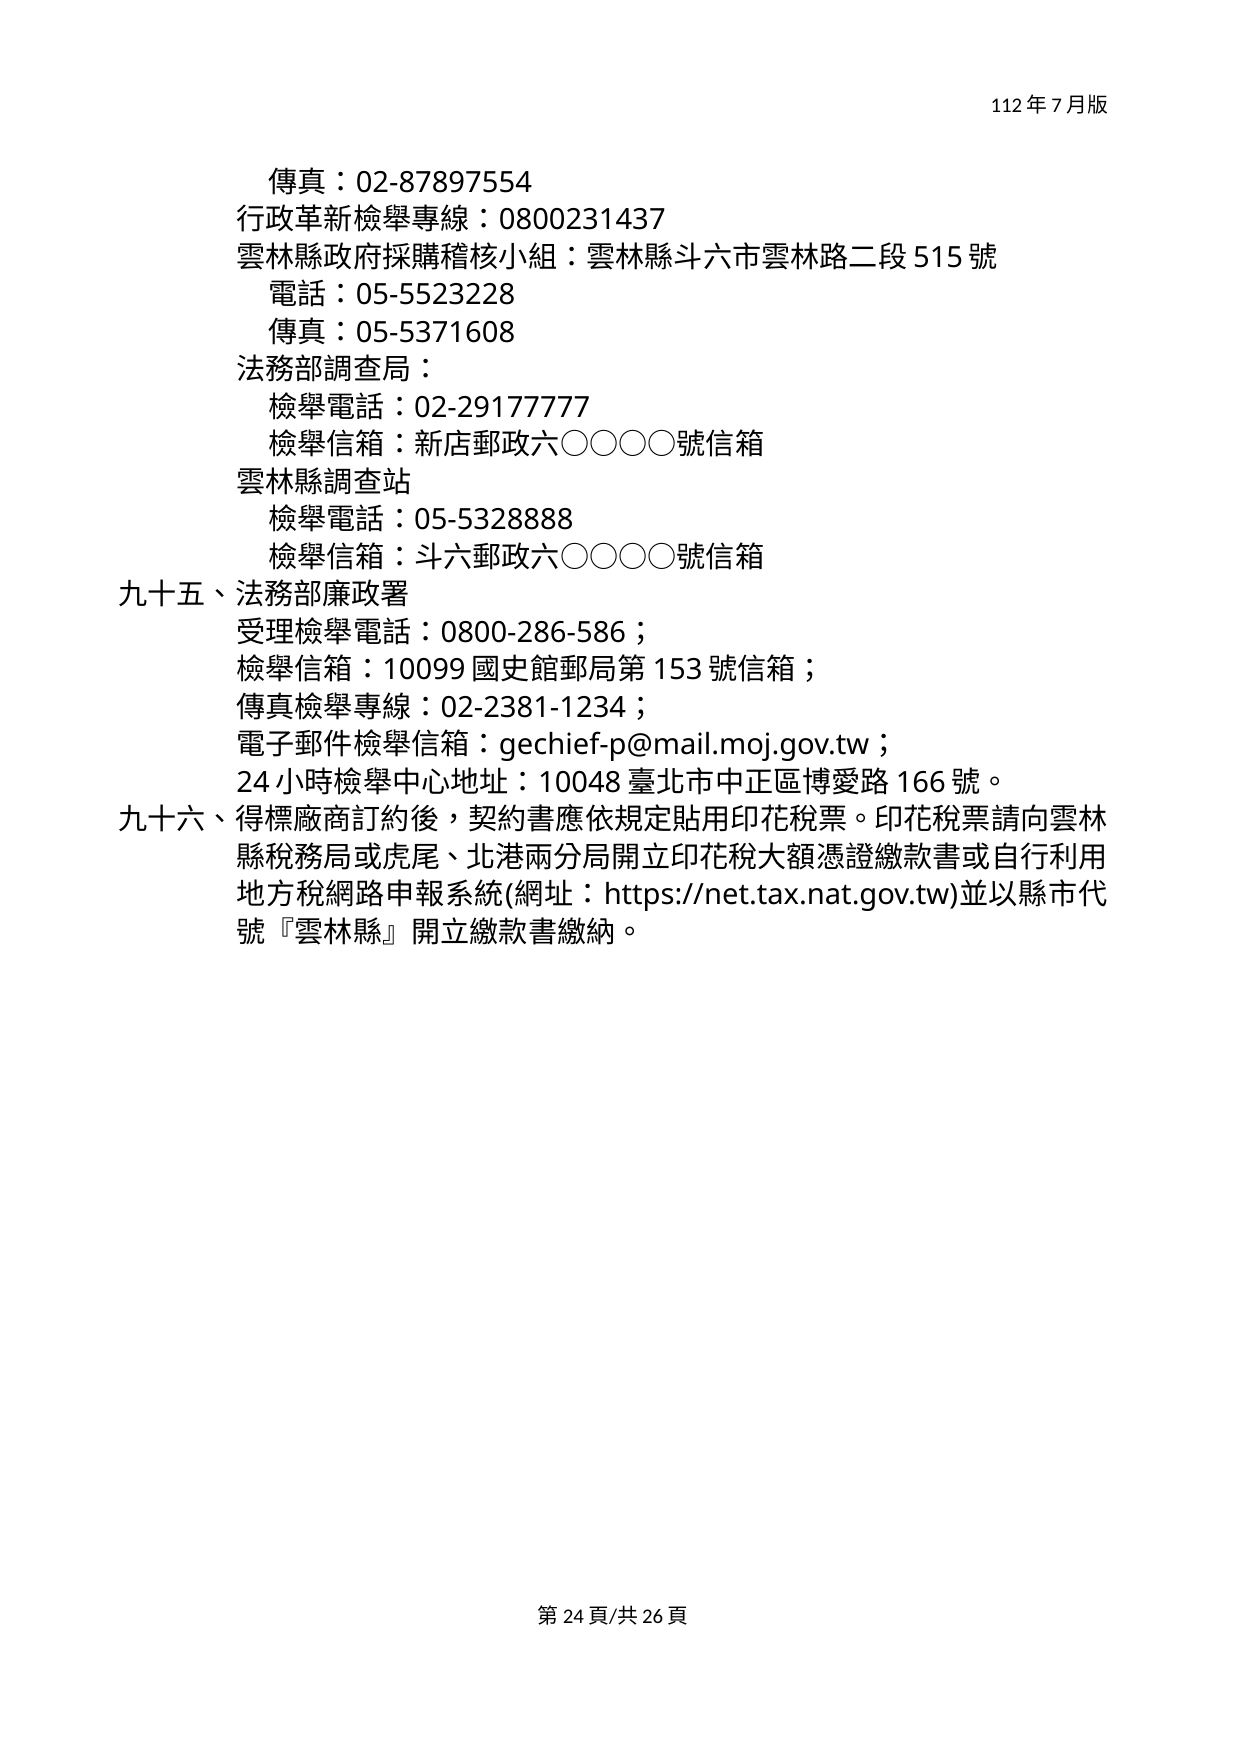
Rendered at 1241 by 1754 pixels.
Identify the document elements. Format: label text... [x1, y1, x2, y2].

text 傳真：05-5371608 [236, 312, 1107, 350]
text 法務部調查局： [236, 350, 1107, 387]
text 檢舉電話：05-5328888 [236, 500, 1107, 537]
text 雲林縣調查站 [236, 462, 1107, 500]
text 檢舉電話：02-29177777 [236, 387, 1107, 425]
text 檢舉信箱：10099國史館郵局第153號信箱； [236, 650, 1107, 687]
text 24小時檢舉中心地址：10048臺北市中正區博愛路166號。 [236, 762, 1107, 800]
text 電子郵件檢舉信箱：gechief-p@mail.moj.gov.tw； [236, 725, 1107, 762]
text 雲林縣政府採購稽核小組：雲林縣斗六市雲林路二段515號 [236, 237, 1107, 275]
text 檢舉信箱：斗六郵政六○○○○號信箱 [236, 537, 1107, 575]
text 檢舉信箱：新店郵政六○○○○號信箱 [236, 425, 1107, 462]
text 受理檢舉電話：0800-286-586； [236, 612, 1107, 650]
list 法務部廉政署 [118, 575, 1107, 612]
text 電話：05-5523228 [236, 275, 1107, 312]
text 傳真檢舉專線：02-2381-1234； [236, 687, 1107, 725]
list 得標廠商訂約後，契約書應依規定貼用印花稅票。印花稅票請向雲林縣稅務局或虎尾、北港兩分局開立印花稅大額憑證繳款書或自行利用地方稅網路申報系統(網址：https://net.tax.nat.gov.tw)並以縣市代號『雲林縣』開立繳款書繳納。 [118, 800, 1107, 950]
text 行政革新檢舉專線：0800231437 [236, 200, 1107, 237]
text 傳真：02-87897554 [236, 162, 1107, 200]
